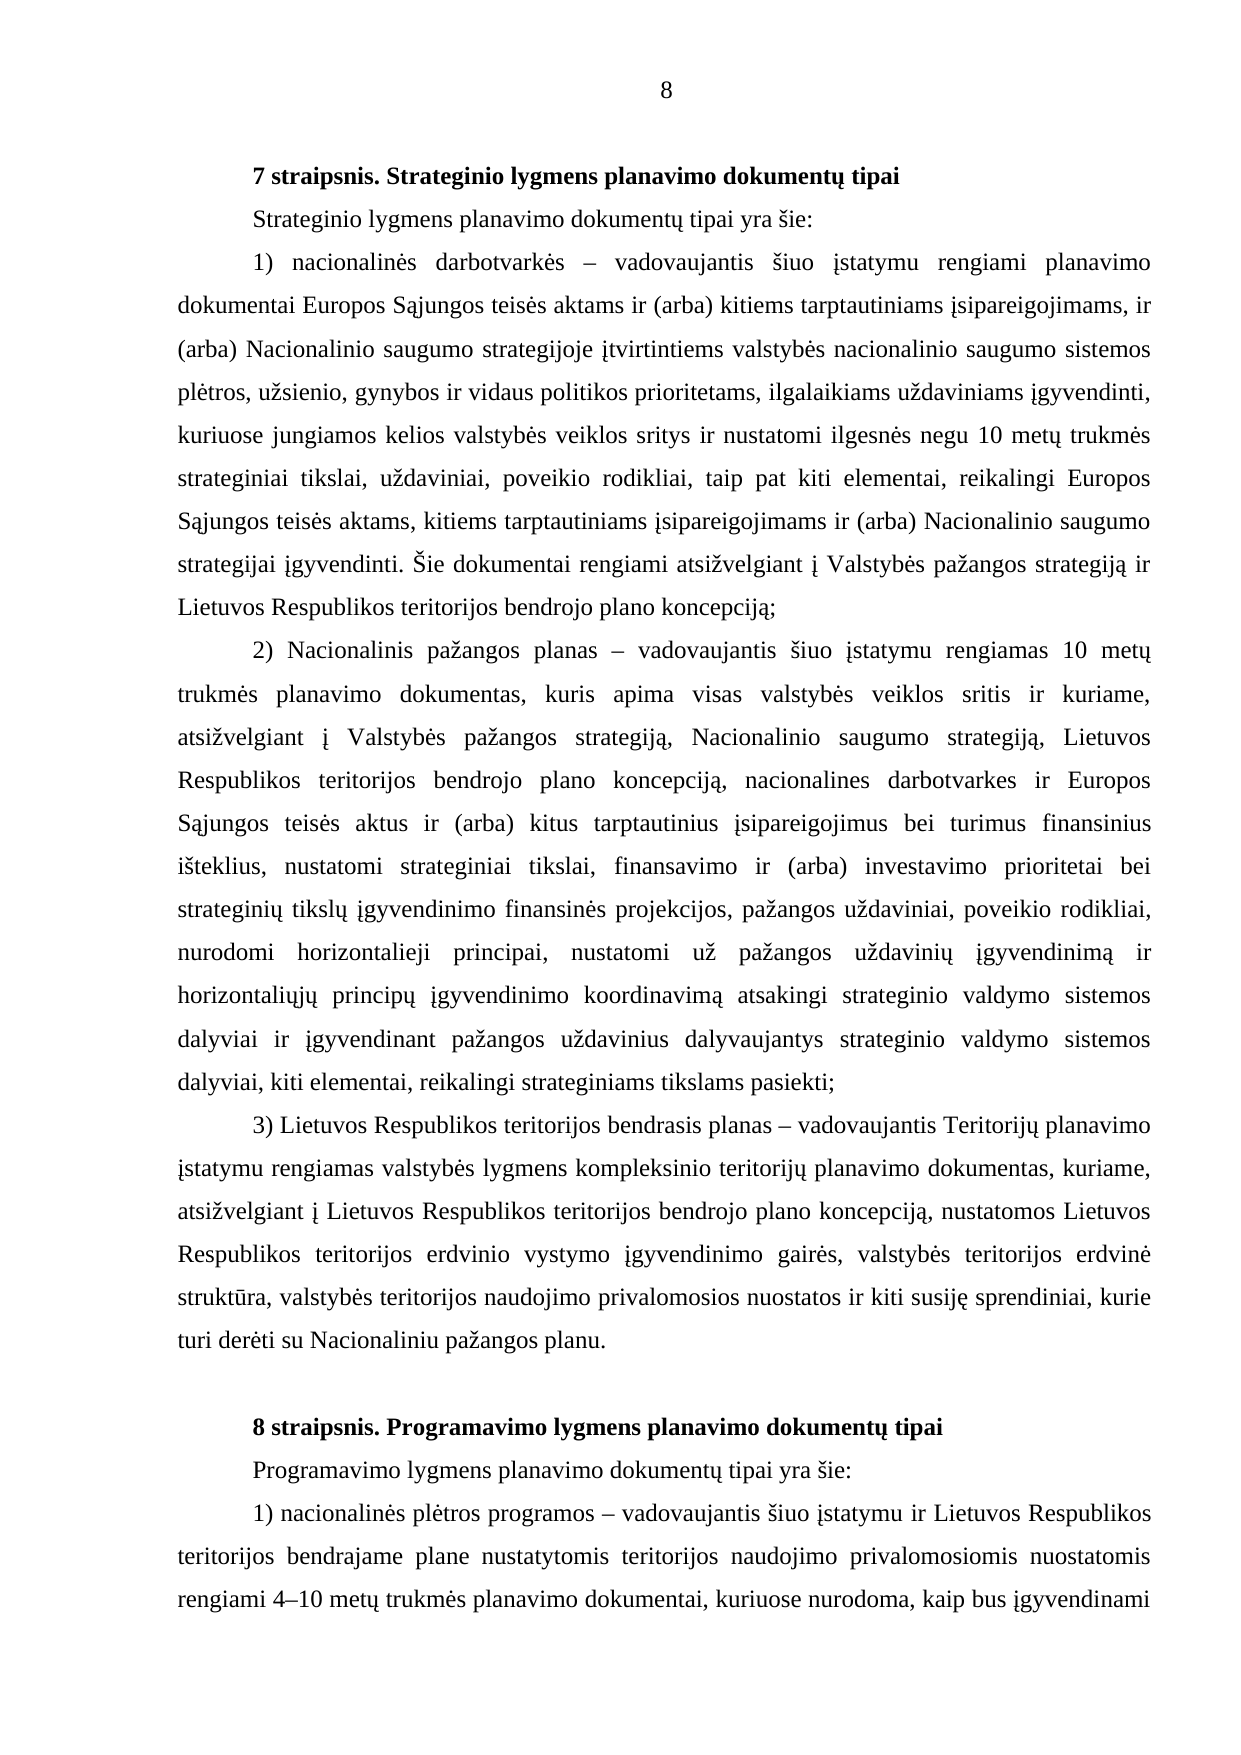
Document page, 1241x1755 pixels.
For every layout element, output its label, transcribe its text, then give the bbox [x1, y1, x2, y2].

text Strateginio lygmens planavimo dokumentų tipai yra šie: [177, 204, 1152, 233]
text 2) Nacionalinis pažangos planas – vadovaujantis šiuo įstatymu rengiamas 10 metų trukmės planavimo dokumentas, kuris apima visas valstybės veiklos sritis ir kuriame, atsižvelgiant į Valstybės pažangos strategiją, Nacionalinio saugumo strategiją, Lietuvos Respublikos teritorijos bendrojo plano koncepciją, nacionalines darbotvarkes ir Europos Sąjungos teisės aktus ir (arba) kitus tarptautinius įsipareigojimus bei turimus finansinius išteklius, nustatomi strateginiai tikslai, finansavimo ir (arba) investavimo prioritetai bei strateginių tikslų įgyvendinimo finansinės projekcijos, pažangos uždaviniai, poveikio rodikliai, nurodomi horizontalieji principai, nustatomi už pažangos uždavinių įgyvendinimą ir horizontaliųjų principų įgyvendinimo koordinavimą atsakingi strateginio valdymo sistemos dalyviai ir įgyvendinant pažangos uždavinius dalyvaujantys strateginio valdymo sistemos dalyviai, kiti elementai, reikalingi strateginiams tikslams pasiekti; [177, 636, 1152, 1096]
text 8 straipsnis. Programavimo lygmens planavimo dokumentų tipai [177, 1412, 1152, 1441]
text 1) nacionalinės plėtros programos – vadovaujantis šiuo įstatymu ir Lietuvos Respublikos teritorijos bendrajame plane nustatytomis teritorijos naudojimo privalomosiomis nuostatomis rengiami 4–10 metų trukmės planavimo dokumentai, kuriuose nurodoma, kaip bus įgyvendinami [177, 1498, 1152, 1613]
text 3) Lietuvos Respublikos teritorijos bendrasis planas – vadovaujantis Teritorijų planavimo įstatymu rengiamas valstybės lygmens kompleksinio teritorijų planavimo dokumentas, kuriame, atsižvelgiant į Lietuvos Respublikos teritorijos bendrojo plano koncepciją, nustatomos Lietuvos Respublikos teritorijos erdvinio vystymo įgyvendinimo gairės, valstybės teritorijos erdvinė struktūra, valstybės teritorijos naudojimo privalomosios nuostatos ir kiti susiję sprendiniai, kurie turi derėti su Nacionaliniu pažangos planu. [177, 1110, 1152, 1354]
text 1) nacionalinės darbotvarkės – vadovaujantis šiuo įstatymu rengiami planavimo dokumentai Europos Sąjungos teisės aktams ir (arba) kitiems tarptautiniams įsipareigojimams, ir (arba) Nacionalinio saugumo strategijoje įtvirtintiems valstybės nacionalinio saugumo sistemos plėtros, užsienio, gynybos ir vidaus politikos prioritetams, ilgalaikiams uždaviniams įgyvendinti, kuriuose jungiamos kelios valstybės veiklos sritys ir nustatomi ilgesnės negu 10 metų trukmės strateginiai tikslai, uždaviniai, poveikio rodikliai, taip pat kiti elementai, reikalingi Europos Sąjungos teisės aktams, kitiems tarptautiniams įsipareigojimams ir (arba) Nacionalinio saugumo strategijai įgyvendinti. Šie dokumentai rengiami atsižvelgiant į Valstybės pažangos strategiją ir Lietuvos Respublikos teritorijos bendrojo plano koncepciją; [177, 247, 1152, 621]
text Programavimo lygmens planavimo dokumentų tipai yra šie: [177, 1455, 1152, 1484]
text 7 straipsnis. Strateginio lygmens planavimo dokumentų tipai [177, 161, 1152, 190]
